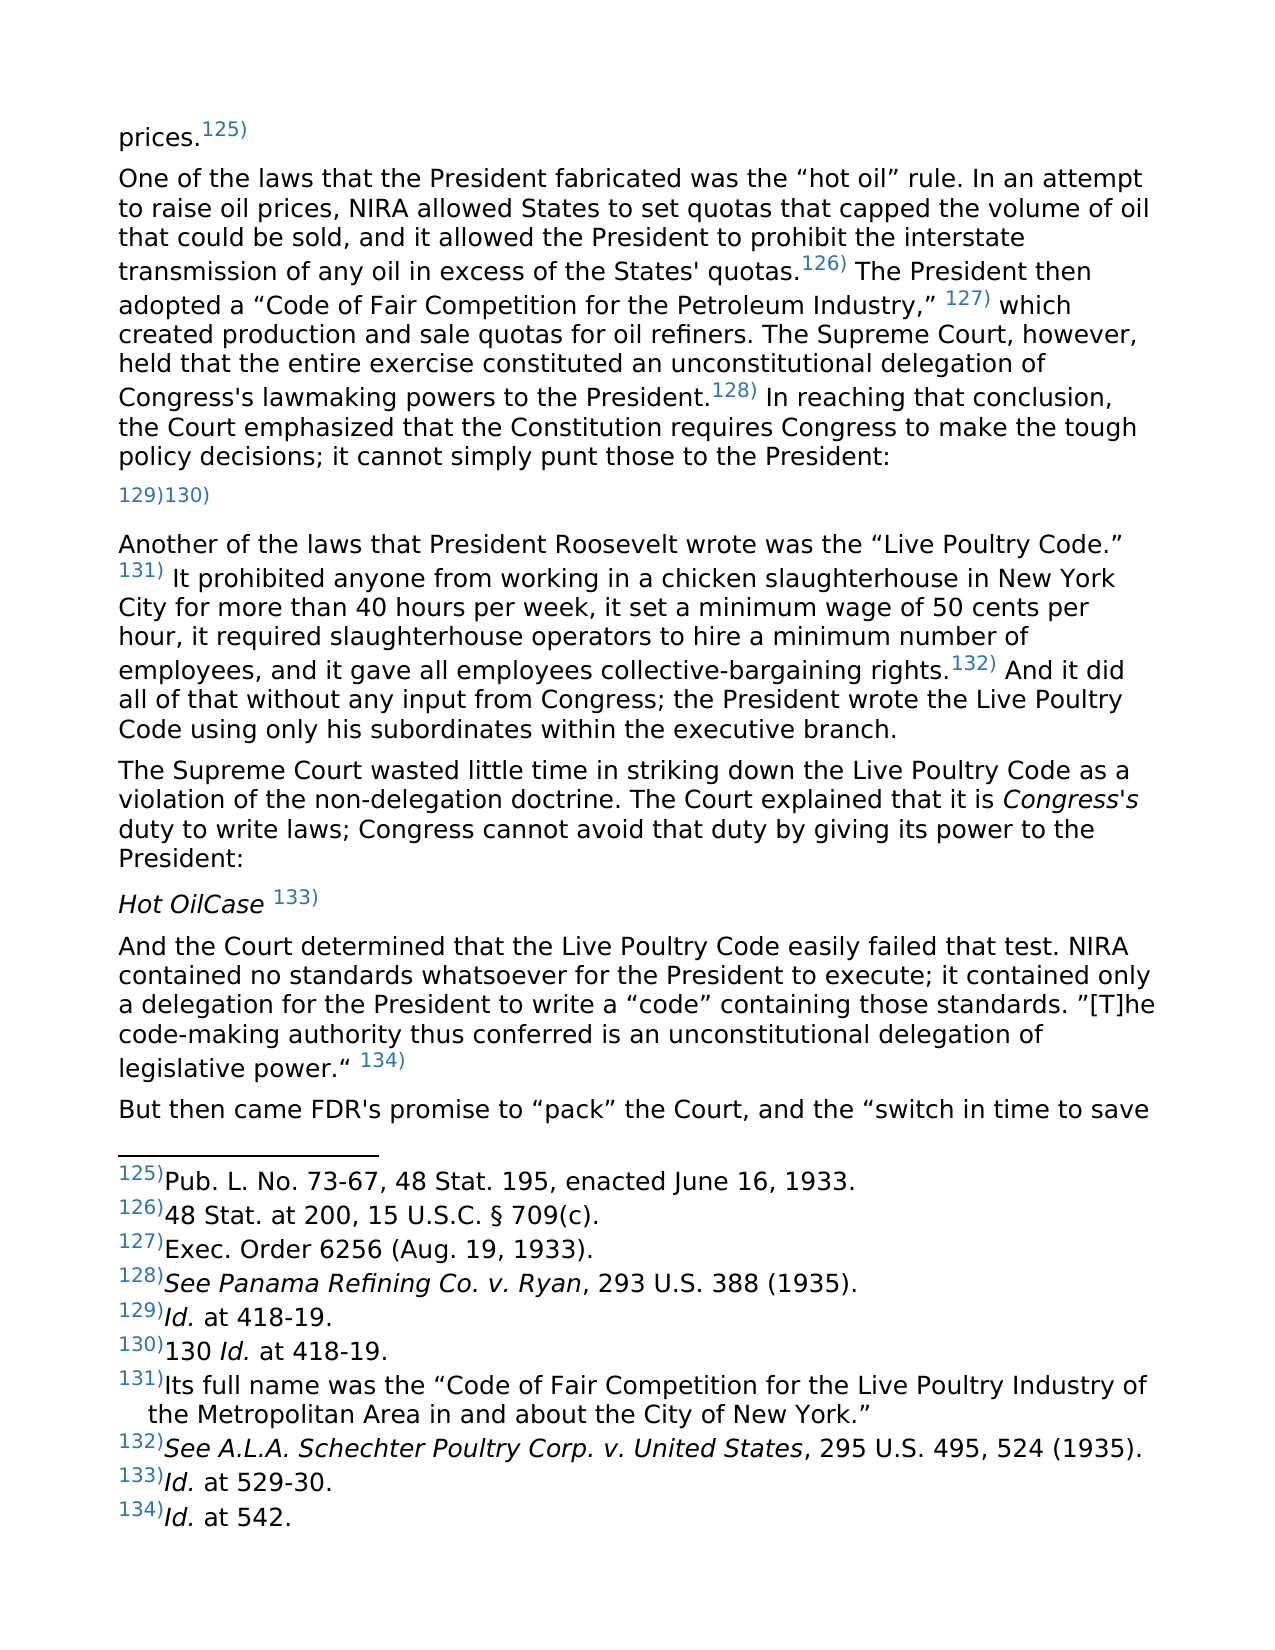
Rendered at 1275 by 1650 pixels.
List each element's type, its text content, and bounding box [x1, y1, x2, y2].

text As with so many areas of law, however, our constitutional framework began to unravel in the New Deal era. Administrative rules to enforce butter and tea regulations were quaint by comparison to the massive delegations that the New Deal Congress gave to FDR. For example, the National Industrial Recovery Act of 1933 (“NIRA”) delegated to the President the unilateral power to write “codes”—that is, laws—governing “fair competition,” unions, workplace conditions, and prices. [118, 118, 1157, 152]
text See Panama Refining Co. v. Ryan, 293 U.S. 388 (1935). [118, 1264, 1157, 1298]
text Its full name was the “Code of Fair Competition for the Live Poultry Industry of the Metropolitan Area in and about the City of New York.” [118, 1366, 1157, 1430]
text But then came FDR's promise to “pack” the Court, and the “switch in time to save [118, 1096, 1157, 1125]
text One of the laws that the President fabricated was the “hot oil” rule. In an attempt to raise oil prices, NIRA allowed States to set quotas that capped the volume of oil that could be sold, and it allowed the President to prohibit the interstate transmission of any oil in excess of the States' quotas. The President then adopted a “Code of Fair Competition for the Petroleum Industry,” which created production and sale quotas for oil refiners. The Supreme Court, however, held that the entire exercise constituted an unconstitutional delegation of Congress's lawmaking powers to the President. In reaching that conclusion, the Court emphasized that the Constitution requires Congress to make the tough policy decisions; it cannot simply punt those to the President: [118, 165, 1157, 471]
text The Supreme Court wasted little time in striking down the Live Poultry Code as a violation of the non-delegation doctrine. The Court explained that it is Congress's duty to write laws; Congress cannot avoid that duty by giving its power to the President: [118, 757, 1157, 873]
text And the Court determined that the Live Poultry Code easily failed that test. NIRA contained no standards whatsoever for the President to execute; it contained only a delegation for the President to write a “code” containing those standards. ”[T]he code-making authority thus conferred is an unconstitutional delegation of legislative power.“ [118, 932, 1157, 1083]
text Pub. L. No. 73-67, 48 Stat. 195, enacted June 16, 1933. [118, 1162, 1157, 1196]
text Another of the laws that President Roosevelt wrote was the “Live Poultry Code.” It prohibited anyone from working in a chicken slaughterhouse in New York City for more than 40 hours per week, it set a minimum wage of 50 cents per hour, it required slaughterhouse operators to hire a minimum number of employees, and it gave all employees collective-bargaining rights. And it did all of that without any input from Congress; the President wrote the Live Poultry Code using only his subordinates within the executive branch. [118, 530, 1157, 744]
text Id. at 418-19. [118, 1298, 1157, 1332]
text Id. at 529-30. [118, 1464, 1157, 1498]
text Exec. Order 6256 (Aug. 19, 1933). [118, 1230, 1157, 1264]
text 130 Id. at 418-19. [118, 1332, 1157, 1366]
text Id. at 542. [118, 1498, 1157, 1532]
text 48 Stat. at 200, 15 U.S.C. § 709(c). [118, 1196, 1157, 1230]
text See A.L.A. Schechter Poultry Corp. v. United States, 295 U.S. 495, 524 (1935). [118, 1430, 1157, 1464]
text Hot OilCase [118, 886, 1157, 920]
